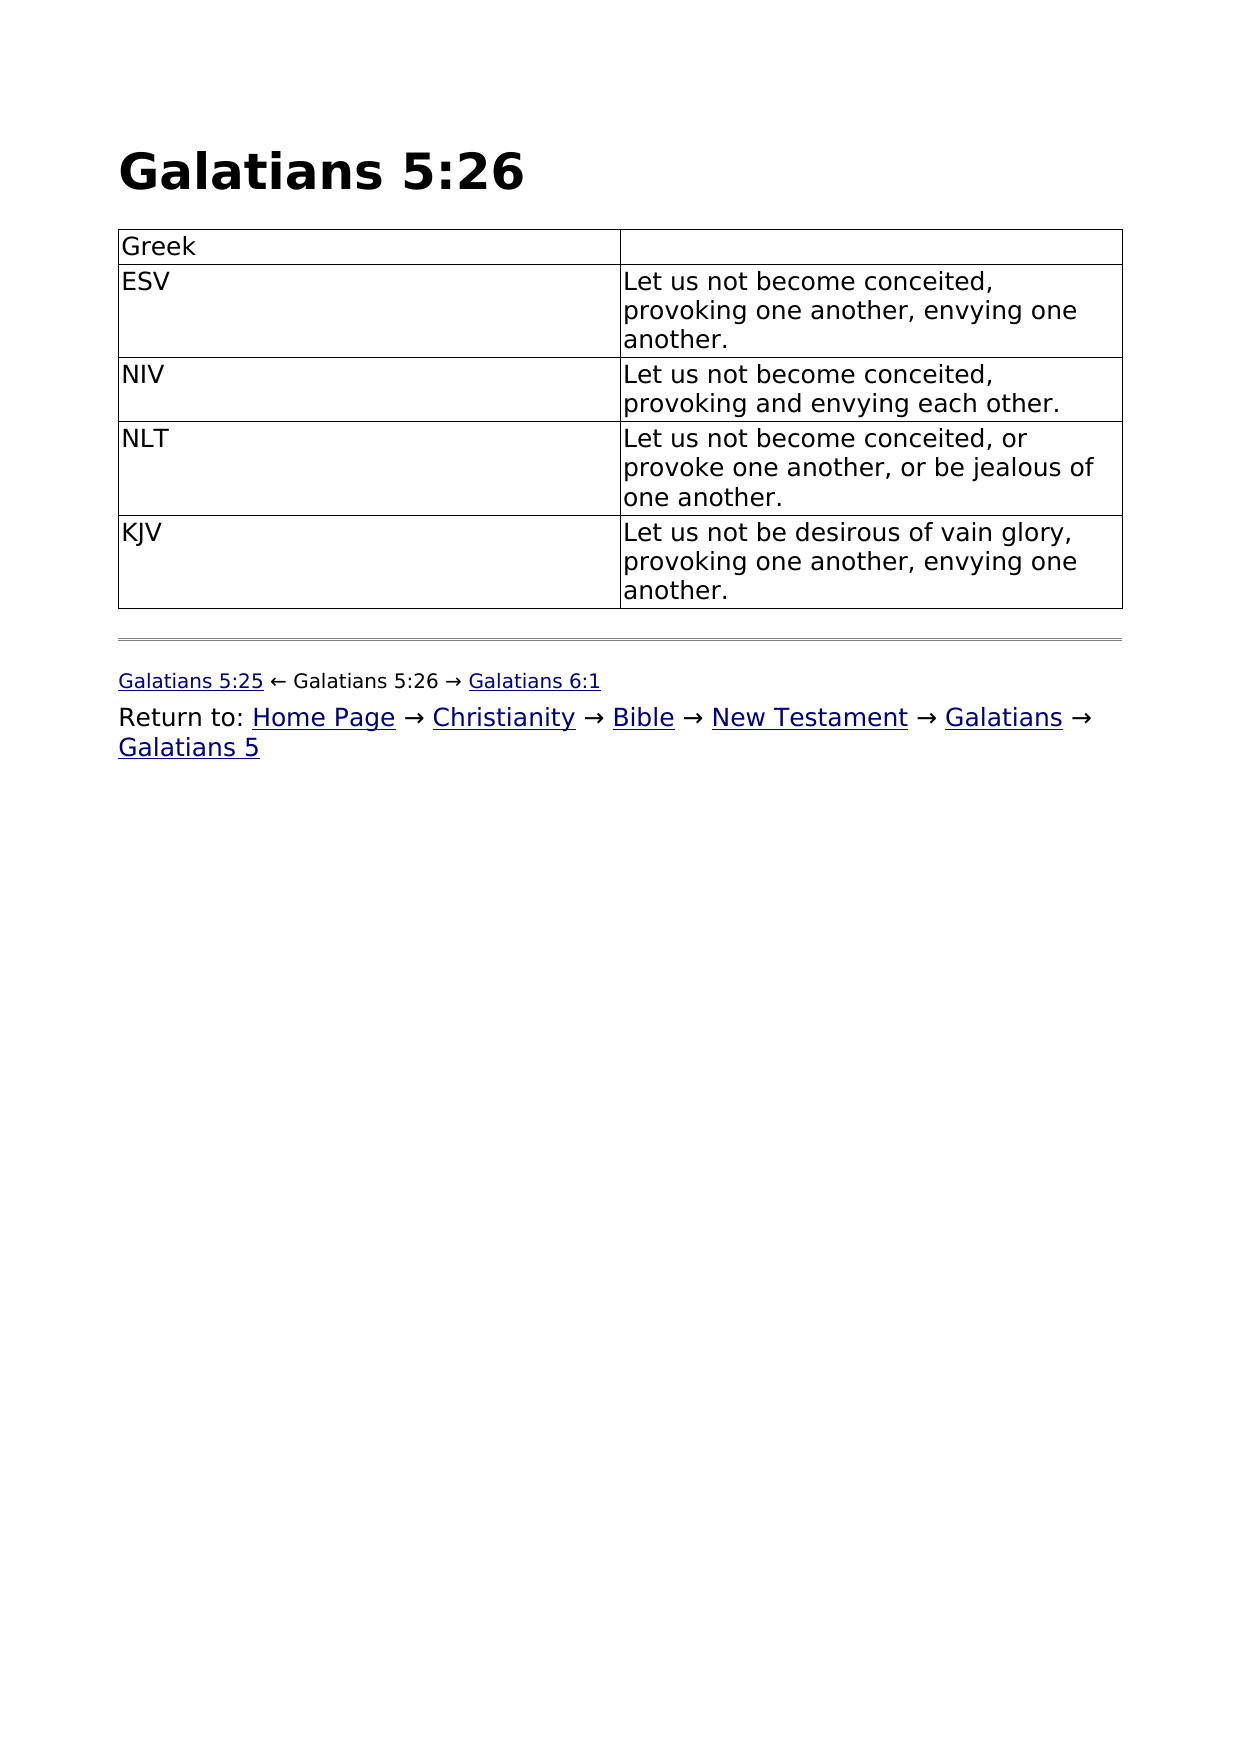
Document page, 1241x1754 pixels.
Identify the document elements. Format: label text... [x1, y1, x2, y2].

table_cell Let us not become conceited, provoking one another, envying one another. [621, 265, 1122, 357]
table_cell Let us not become conceited, or provoke one another, or be jealous of one another. [621, 422, 1122, 515]
table_header [621, 230, 1122, 264]
table_cell Let us not become conceited, provoking and envying each other. [621, 358, 1122, 421]
text Galatians 5:25 ← Galatians 5:26 → Galatians 6:1 [118, 669, 1122, 704]
table_cell Let us not be desirous of vain glory, provoking one another, envying one another. [621, 516, 1122, 608]
subtitle Galatians 5:26 [118, 143, 1122, 201]
text Return to: Home Page → Christianity → Bible → New Testament → Galatians → Galatians 5 [118, 704, 1122, 762]
table_header Greek [119, 230, 620, 264]
table_cell NLT [119, 422, 620, 515]
table_cell ESV [119, 265, 620, 357]
table_cell KJV [119, 516, 620, 608]
table_cell NIV [119, 358, 620, 421]
